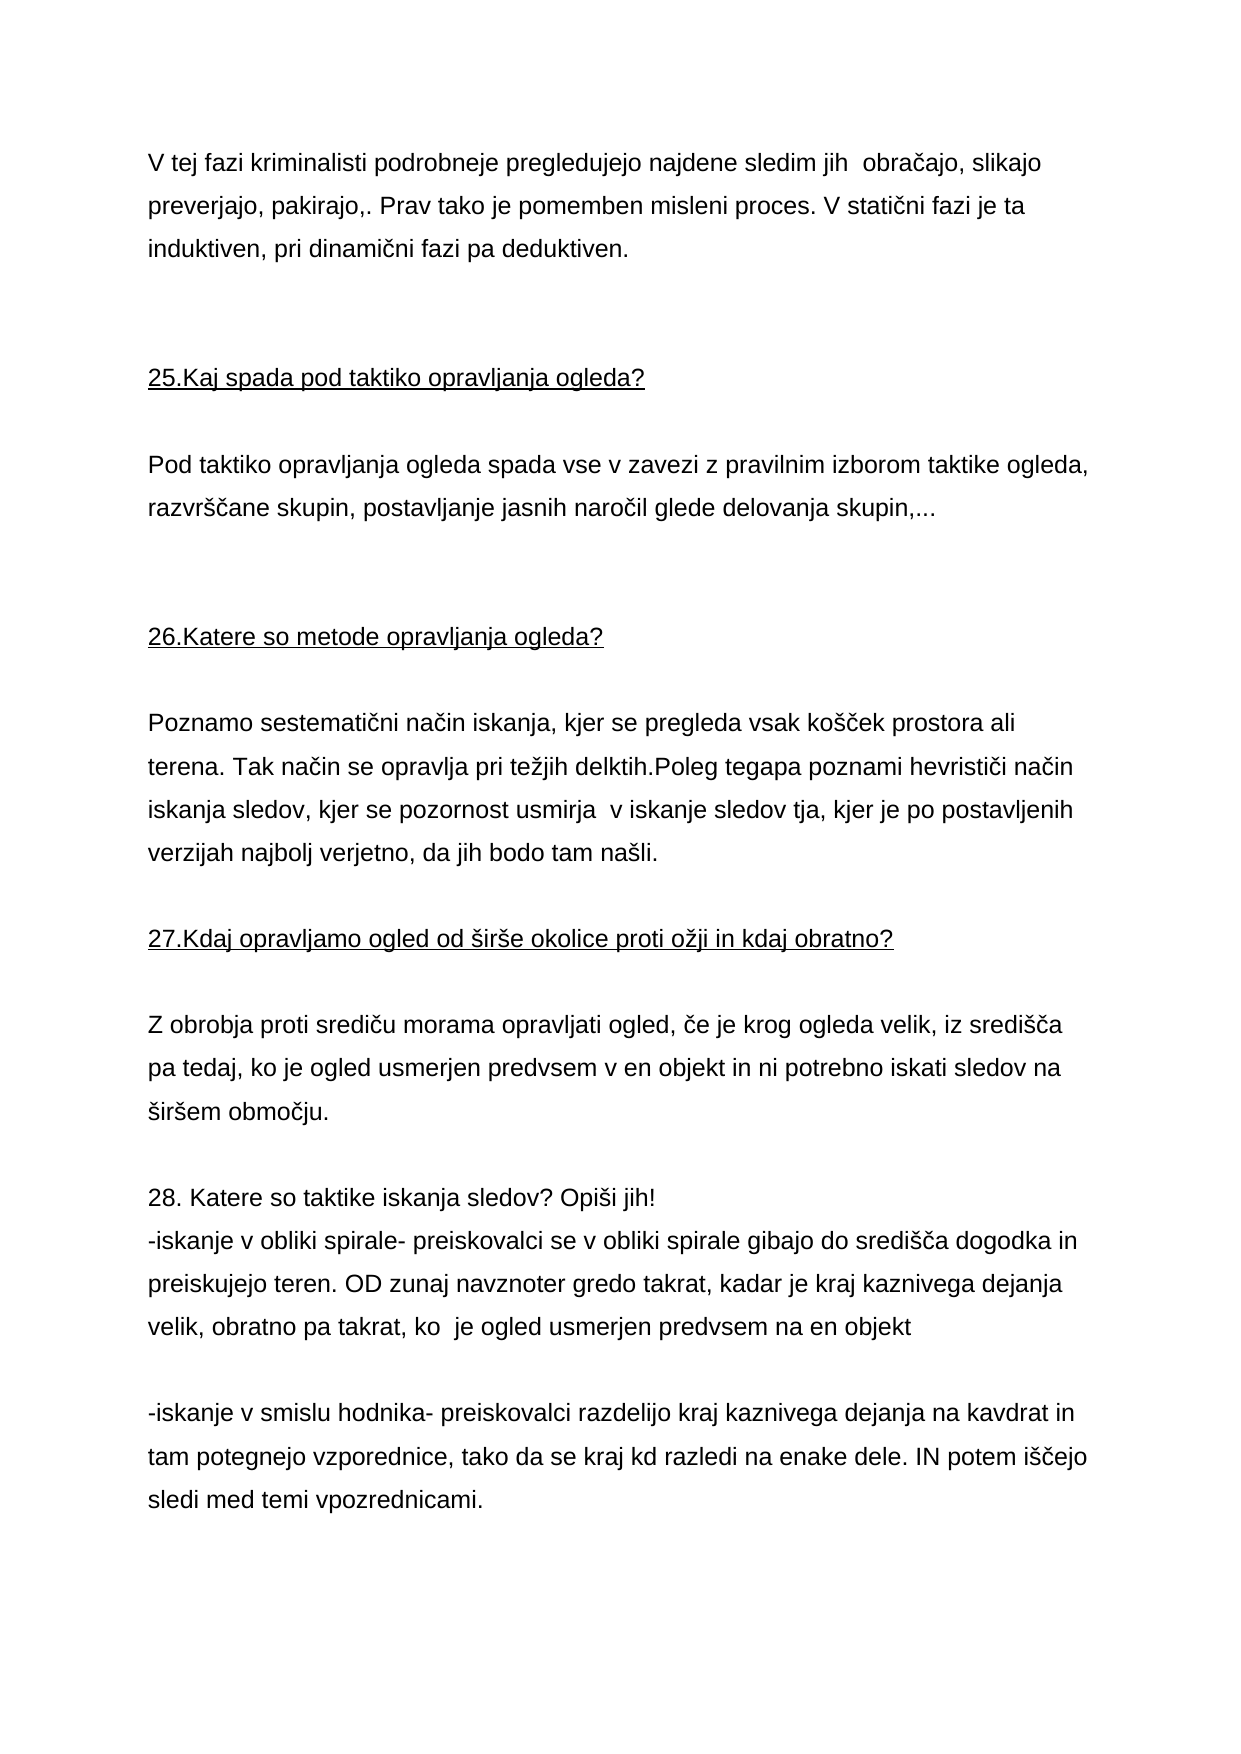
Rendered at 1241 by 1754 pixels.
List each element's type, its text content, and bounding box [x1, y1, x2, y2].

text 27.Kdaj opravljamo ogled od širše okolice proti ožji in kdaj obratno? [148, 924, 1092, 953]
text 26.Katere so metode opravljanja ogleda? [148, 622, 1092, 651]
text V tej fazi kriminalisti podrobneje pregledujejo najdene sledim jih obračajo, slikajo preverjajo, pakirajo,. Prav tako je pomemben misleni proces. V statični fazi je ta induktiven, pri dinamični fazi pa deduktiven. [148, 148, 1092, 263]
text 28. Katere so taktike iskanja sledov? Opiši jih! [148, 1183, 1092, 1211]
text Poznamo sestematični način iskanja, kjer se pregleda vsak košček prostora ali terena. Tak način se opravlja pri težjih delktih.Poleg tegapa poznami hevrističi način iskanja sledov, kjer se pozornost usmirja v iskanje sledov tja, kjer je po postavljenih verzijah najbolj verjetno, da jih bodo tam našli. [148, 708, 1092, 866]
text -iskanje v smislu hodnika- preiskovalci razdelijo kraj kaznivega dejanja na kavdrat in tam potegnejo vzporednice, tako da se kraj kd razledi na enake dele. IN potem iščejo sledi med temi vpozrednicami. [148, 1398, 1092, 1513]
text 25.Kaj spada pod taktiko opravljanja ogleda? [148, 363, 1092, 392]
text -iskanje v obliki spirale- preiskovalci se v obliki spirale gibajo do središča dogodka in preiskujejo teren. OD zunaj navznoter gredo takrat, kadar je kraj kaznivega dejanja velik, obratno pa takrat, ko je ogled usmerjen predvsem na en objekt [148, 1226, 1092, 1341]
text Z obrobja proti srediču morama opravljati ogled, če je krog ogleda velik, iz središča pa tedaj, ko je ogled usmerjen predvsem v en objekt in ni potrebno iskati sledov na širšem območju. [148, 1010, 1092, 1125]
text Pod taktiko opravljanja ogleda spada vse v zavezi z pravilnim izborom taktike ogleda, razvrščane skupin, postavljanje jasnih naročil glede delovanja skupin,... [148, 449, 1092, 521]
